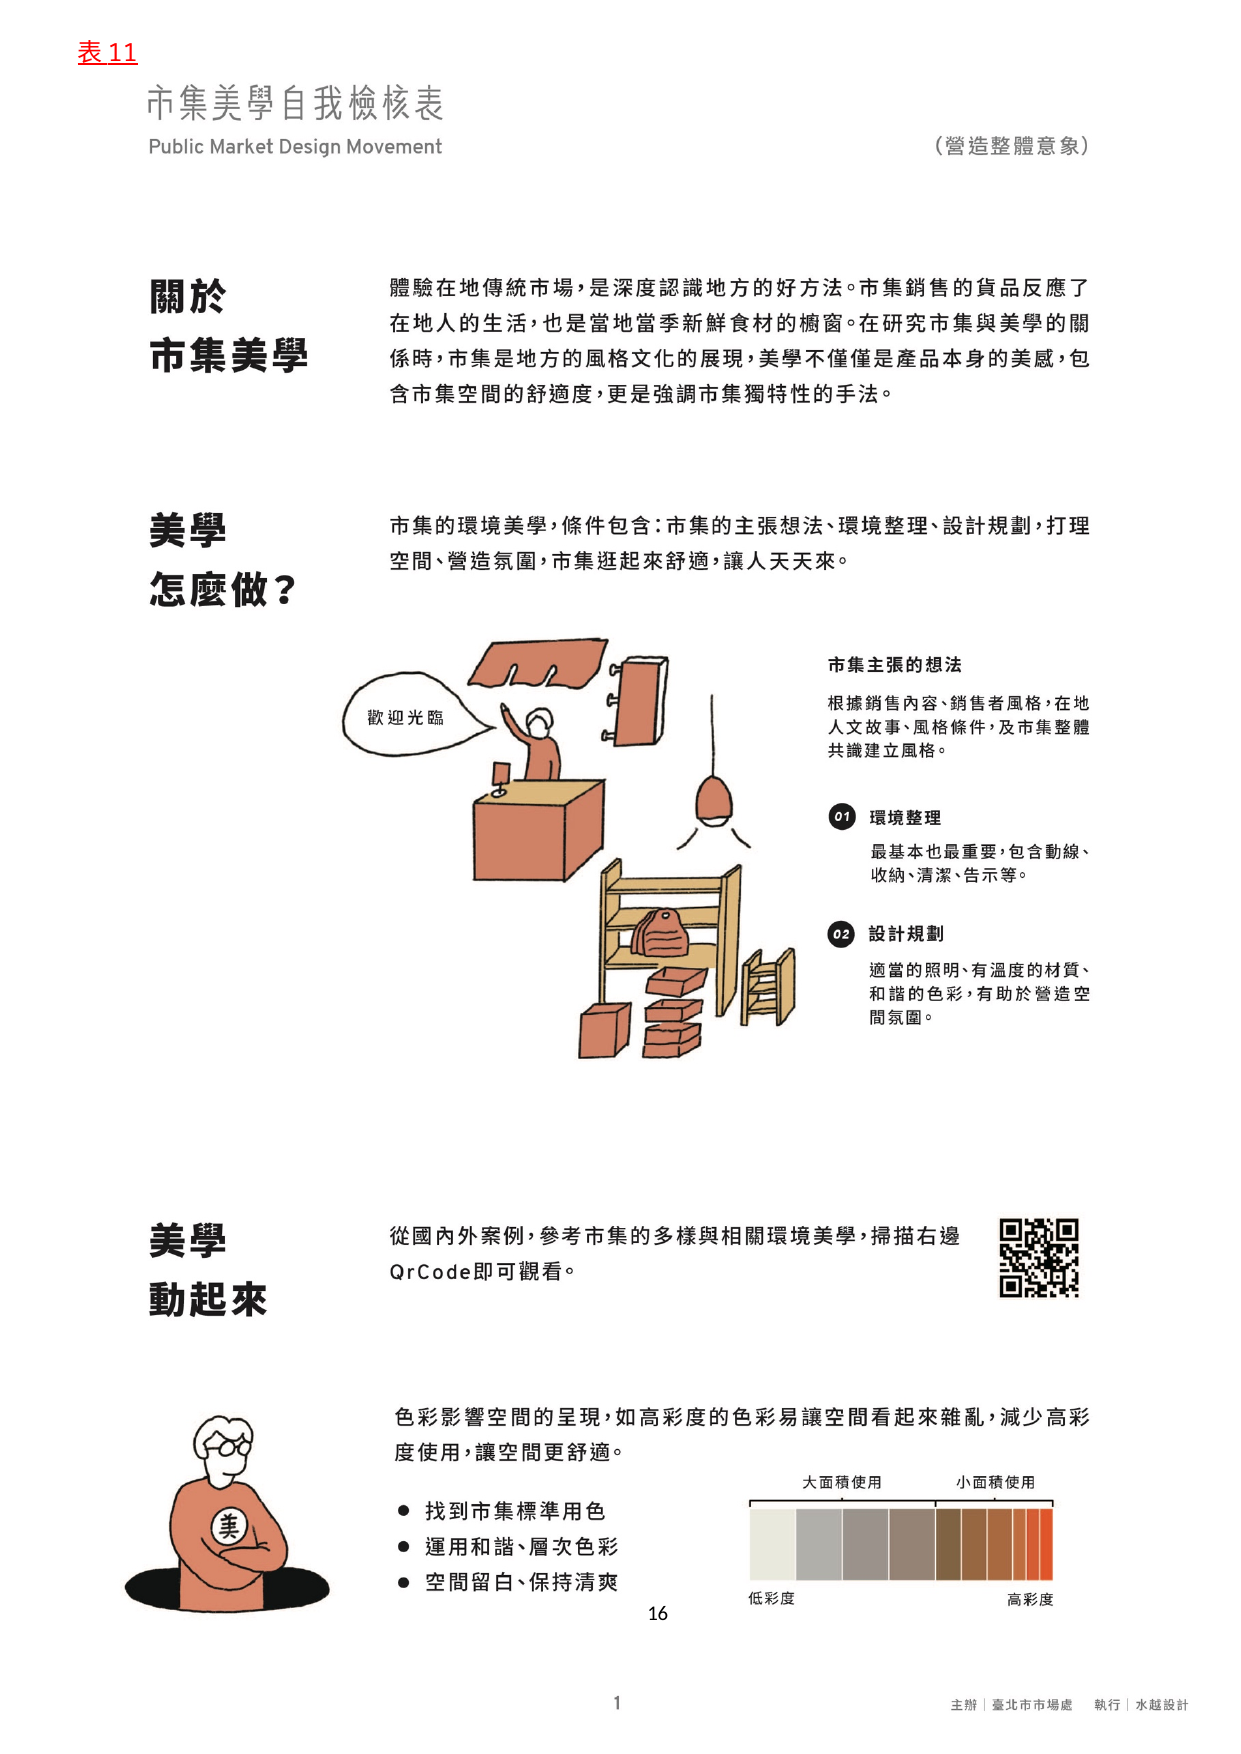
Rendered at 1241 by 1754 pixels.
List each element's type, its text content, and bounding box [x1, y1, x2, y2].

text 表11 [77, 32, 168, 65]
